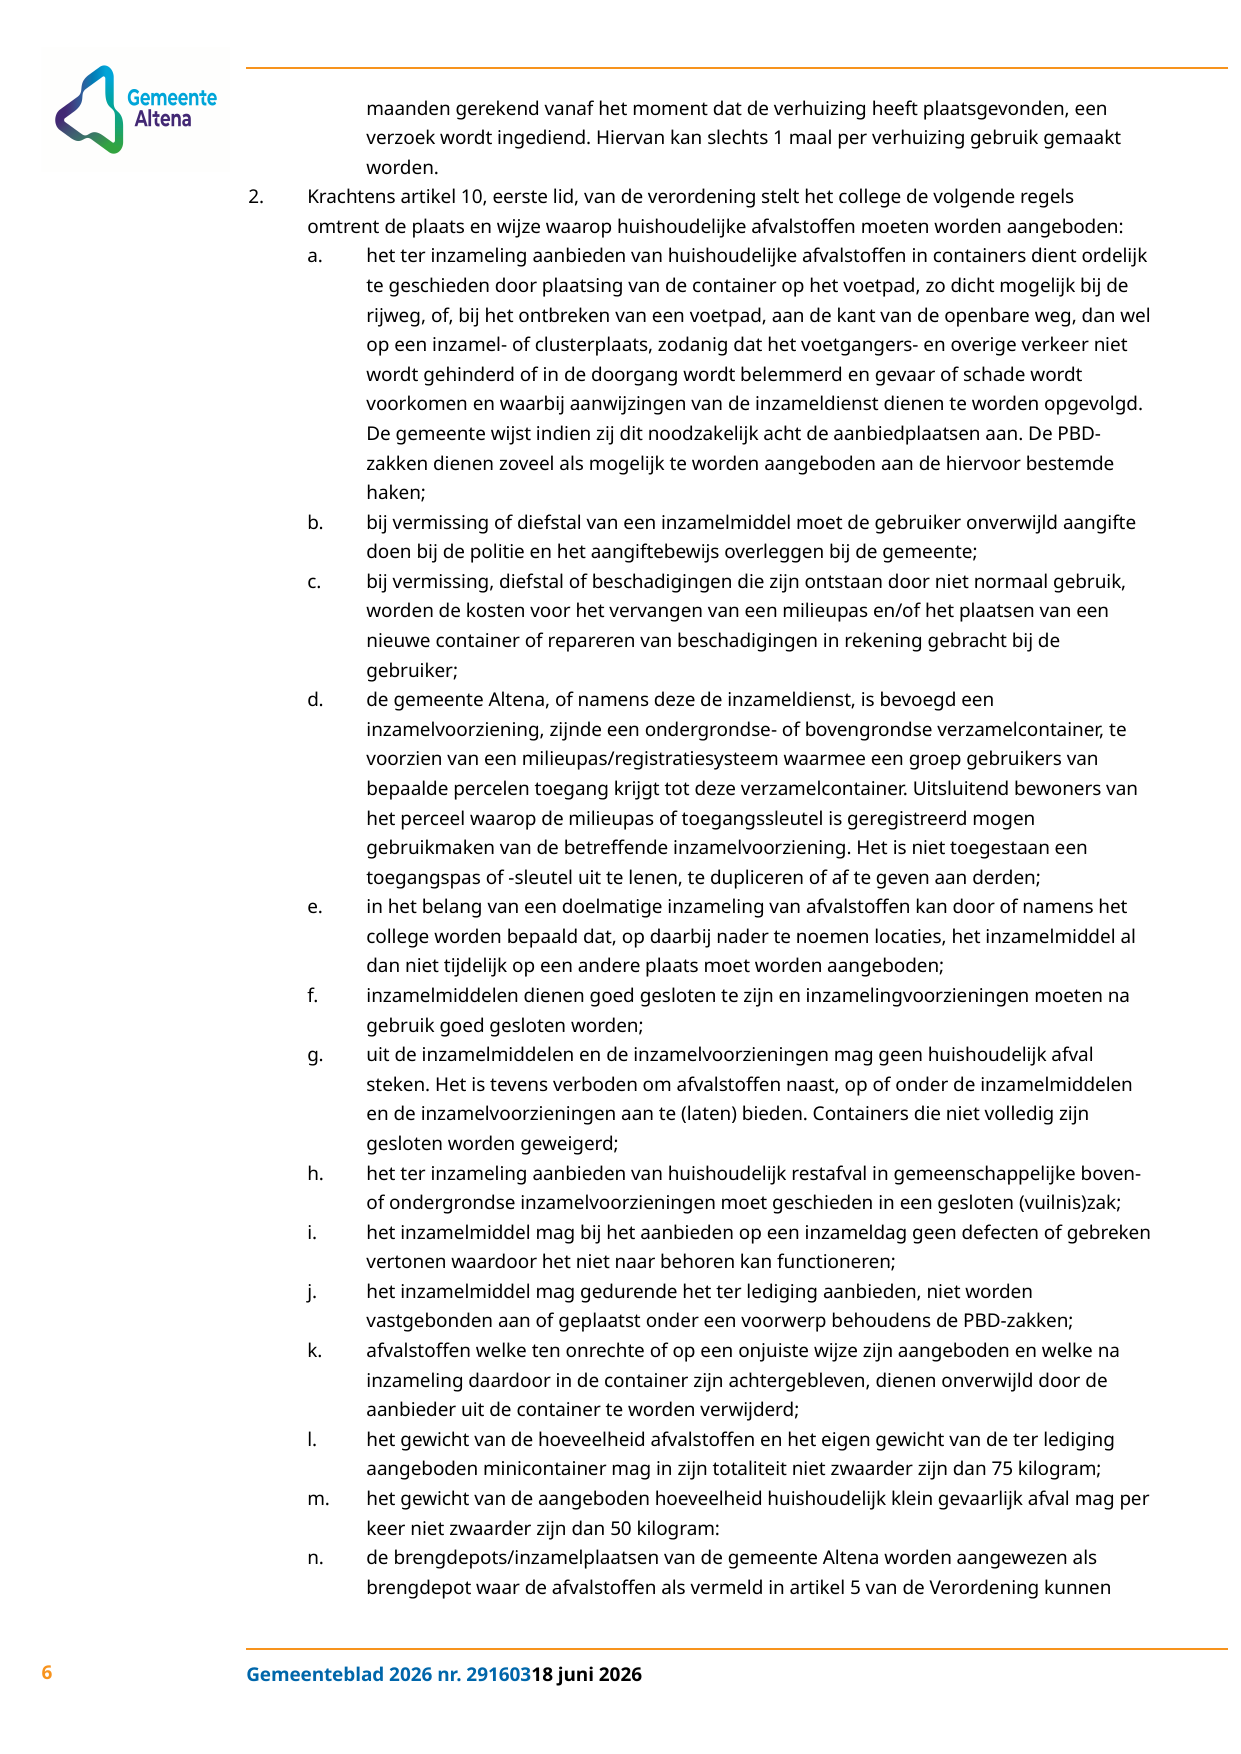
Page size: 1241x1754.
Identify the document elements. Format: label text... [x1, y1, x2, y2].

list Krachtens artikel 10, eerste lid, van de verordening stelt het college de volgende regels omtrent de plaats en wijze waarop huishoudelijke afvalstoffen moeten worden aangeboden: [248, 183, 1152, 239]
list inzamelmiddelen dienen goed gesloten te zijn en inzamelingvoorzieningen moeten na gebruik goed gesloten worden; [307, 982, 1152, 1038]
list het ter inzameling aanbieden van huishoudelijke afvalstoffen in containers dient ordelijk te geschieden door plaatsing van de container op het voetpad, zo dicht mogelijk bij de rijweg, of, bij het ontbreken van een voetpad, aan de kant van de openbare weg, dan wel op een inzamel- of clusterplaats, zodanig dat het voetgangers- en overige verkeer niet wordt gehinderd of in de doorgang wordt belemmerd en gevaar of schade wordt voorkomen en waarbij aanwijzingen van de inzameldienst dienen te worden opgevolgd. De gemeente wijst indien zij dit noodzakelijk acht de aanbiedplaatsen aan. De PBD-zakken dienen zoveel als mogelijk te worden aangeboden aan de hiervoor bestemde haken; [307, 243, 1152, 505]
list het gewicht van de aangeboden hoeveelheid huishoudelijk klein gevaarlijk afval mag per keer niet zwaarder zijn dan 50 kilogram: [307, 1485, 1152, 1541]
list in het belang van een doelmatige inzameling van afvalstoffen kan door of namens het college worden bepaald dat, op daarbij nader te noemen locaties, het inzamelmiddel al dan niet tijdelijk op een andere plaats moet worden aangeboden; [307, 893, 1152, 978]
list het inzamelmiddel mag bij het aanbieden op een inzameldag geen defecten of gebreken vertonen waardoor het niet naar behoren kan functioneren; [307, 1219, 1152, 1274]
picture [41, 47, 231, 172]
list afvalstoffen welke ten onrechte of op een onjuiste wijze zijn aangeboden en welke na inzameling daardoor in de container zijn achtergebleven, dienen onverwijld door de aanbieder uit de container te worden verwijderd; [307, 1337, 1152, 1422]
list bij vermissing of diefstal van een inzamelmiddel moet de gebruiker onverwijld aangifte doen bij de politie en het aangiftebewijs overleggen bij de gemeente; [307, 509, 1152, 564]
list maanden gerekend vanaf het moment dat de verhuizing heeft plaatsgevonden, een verzoek wordt ingediend. Hiervan kan slechts 1 maal per verhuizing gebruik gemaakt worden. [307, 95, 1152, 180]
list het inzamelmiddel mag gedurende het ter lediging aanbieden, niet worden vastgebonden aan of geplaatst onder een voorwerp behoudens de PBD-zakken; [307, 1278, 1152, 1333]
list het ter inzameling aanbieden van huishoudelijk restafval in gemeenschappelijke boven- of ondergrondse inzamelvoorzieningen moet geschieden in een gesloten (vuilnis)zak; [307, 1160, 1152, 1215]
list de brengdepots/inzamelplaatsen van de gemeente Altena worden aangewezen als brengdepot waar de afvalstoffen als vermeld in artikel 5 van de Verordening kunnen [307, 1544, 1152, 1600]
list het gewicht van de hoeveelheid afvalstoffen en het eigen gewicht van de ter lediging aangeboden minicontainer mag in zijn totaliteit niet zwaarder zijn dan 75 kilogram; [307, 1426, 1152, 1481]
list bij vermissing, diefstal of beschadigingen die zijn ontstaan door niet normaal gebruik, worden de kosten voor het vervangen van een milieupas en/of het plaatsen van een nieuwe container of repareren van beschadigingen in rekening gebracht bij de gebruiker; [307, 568, 1152, 683]
list uit de inzamelmiddelen en de inzamelvoorzieningen mag geen huishoudelijk afval steken. Het is tevens verboden om afvalstoffen naast, op of onder de inzamelmiddelen en de inzamelvoorzieningen aan te (laten) bieden. Containers die niet volledig zijn gesloten worden geweigerd; [307, 1041, 1152, 1156]
list de gemeente Altena, of namens deze de inzameldienst, is bevoegd een inzamelvoorziening, zijnde een ondergrondse- of bovengrondse verzamelcontainer, te voorzien van een milieupas/registratiesysteem waarmee een groep gebruikers van bepaalde percelen toegang krijgt tot deze verzamelcontainer. Uitsluitend bewoners van het perceel waarop de milieupas of toegangssleutel is geregistreerd mogen gebruikmaken van de betreffende inzamelvoorziening. Het is niet toegestaan een toegangspas of -sleutel uit te lenen, te dupliceren of af te geven aan derden; [307, 686, 1152, 890]
